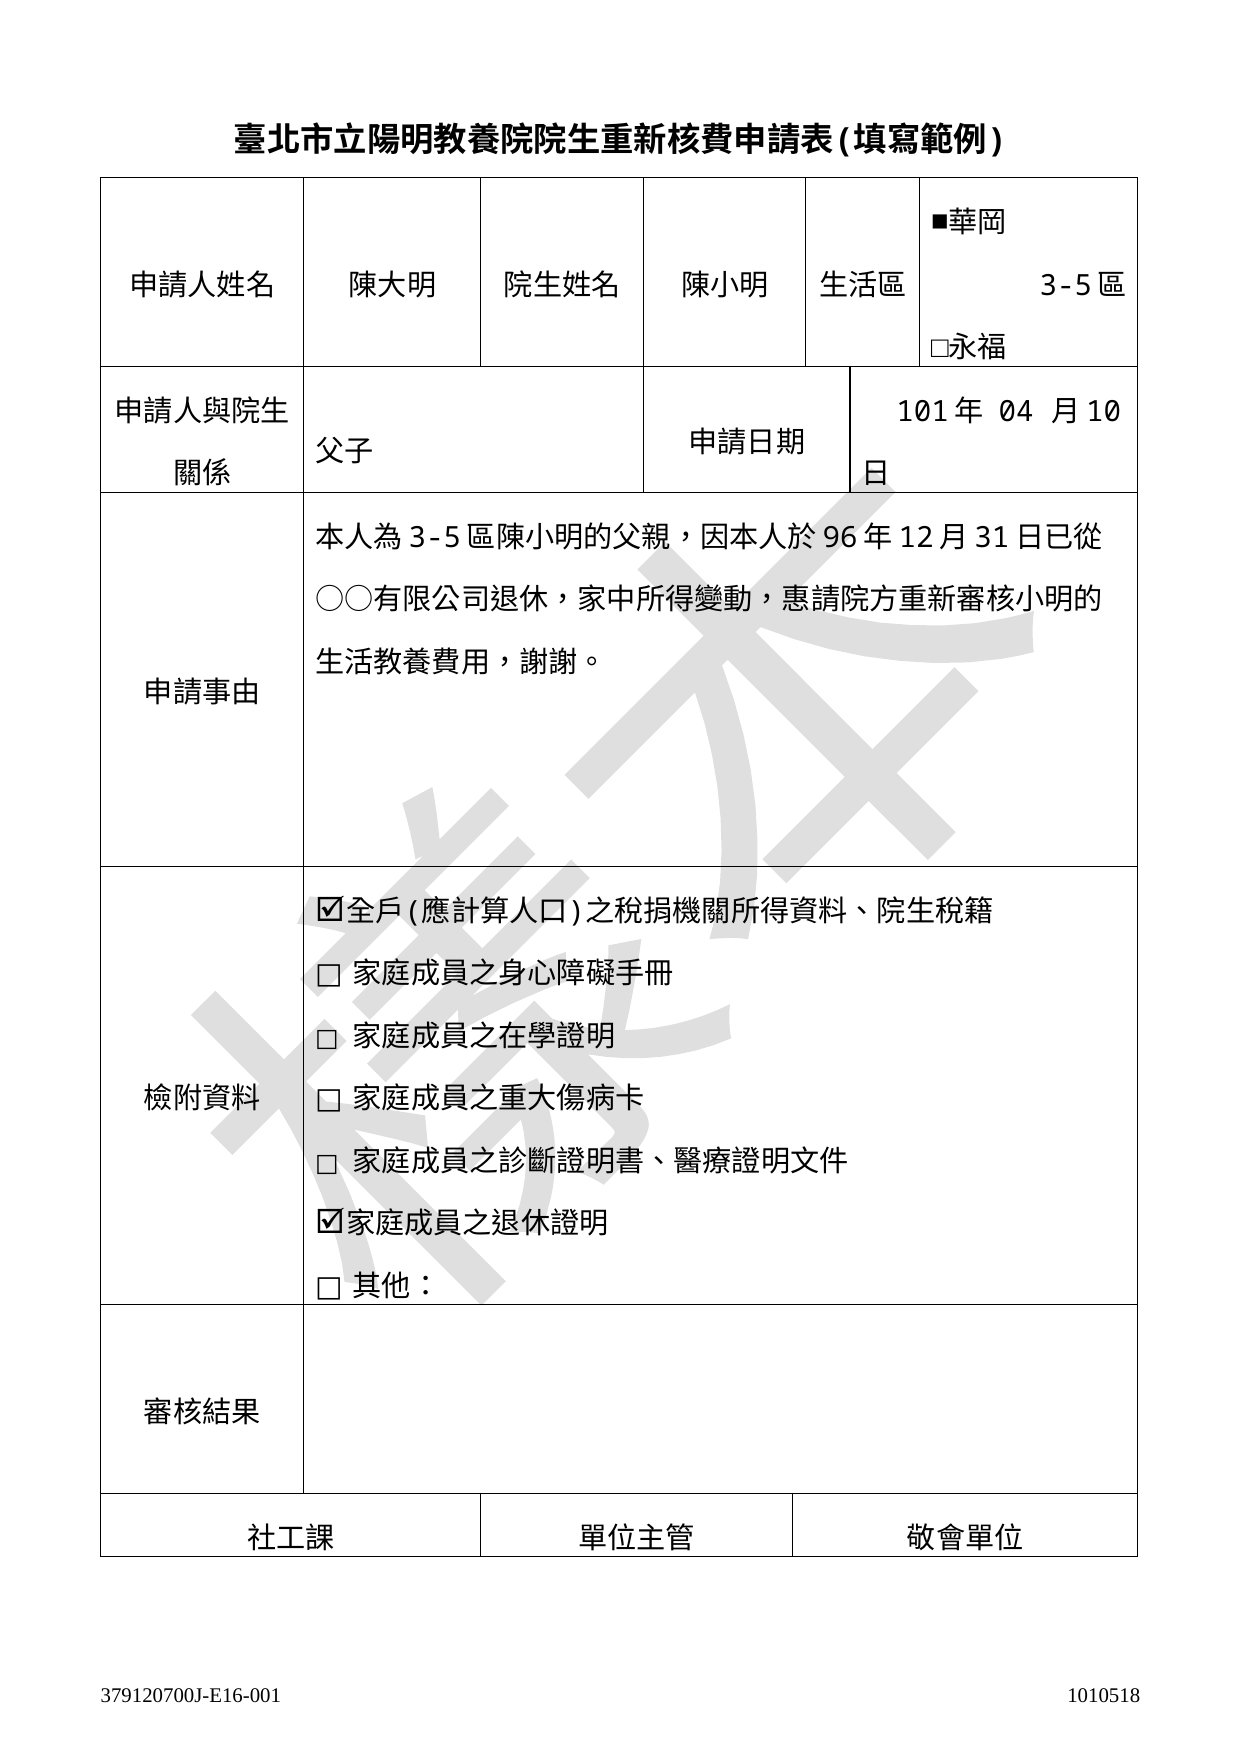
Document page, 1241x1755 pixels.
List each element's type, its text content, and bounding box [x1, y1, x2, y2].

table_cell 申請事由 [101, 493, 303, 866]
table_cell 社工課 [101, 1494, 480, 1556]
table_cell [304, 1305, 1137, 1493]
table_cell 申請人與院生 關係 [101, 367, 303, 492]
table_cell 101年 04 月10日 [851, 367, 1137, 492]
table_cell 全戶(應計算人口)之稅捐機關所得資料、院生稅籍 家庭成員之身心障礙手冊 家庭成員之在學證明 家庭成員之重大傷病卡 家庭成員之診斷證明書、醫療證明文件 家庭成員之退休證明 其他： [304, 867, 1137, 1304]
table_header 陳小明 [644, 178, 805, 366]
table_cell 父子 [304, 367, 643, 492]
text 臺北市立陽明教養院院生重新核費申請表(填寫範例) [100, 96, 1140, 158]
table_cell 本人為3-5區陳小明的父親，因本人於96年12月31日已從○○有限公司退休，家中所得變動，惠請院方重新審核小明的生活教養費用，謝謝。 [304, 493, 845, 866]
table_header 院生姓名 [481, 178, 643, 366]
table_cell 單位主管 [481, 1494, 792, 1556]
table_cell 審核結果 [101, 1305, 303, 1493]
table_header ■華岡 3-5區 □永福 [920, 178, 1137, 366]
table_cell 檢附資料 [101, 867, 303, 1304]
table_cell 敬會單位 [793, 1494, 1137, 1556]
table_cell 申請日期 [644, 367, 849, 492]
table_cell 本人為3-5區陳小明的父親，因本人於96年12月31日已從○○有限公司退休，家中所得變動，惠請院方重新審核小明的生活教養費用，謝謝。 [757, 493, 1137, 866]
table_header 生活區 [806, 178, 919, 366]
table_header 陳大明 [304, 178, 480, 366]
table_header 申請人姓名 [101, 178, 303, 366]
table_cell 本人為3-5區陳小明的父親，因本人於96年12月31日已從○○有限公司退休，家中所得變動，惠請院方重新審核小明的生活教養費用，謝謝。 [723, 661, 843, 866]
